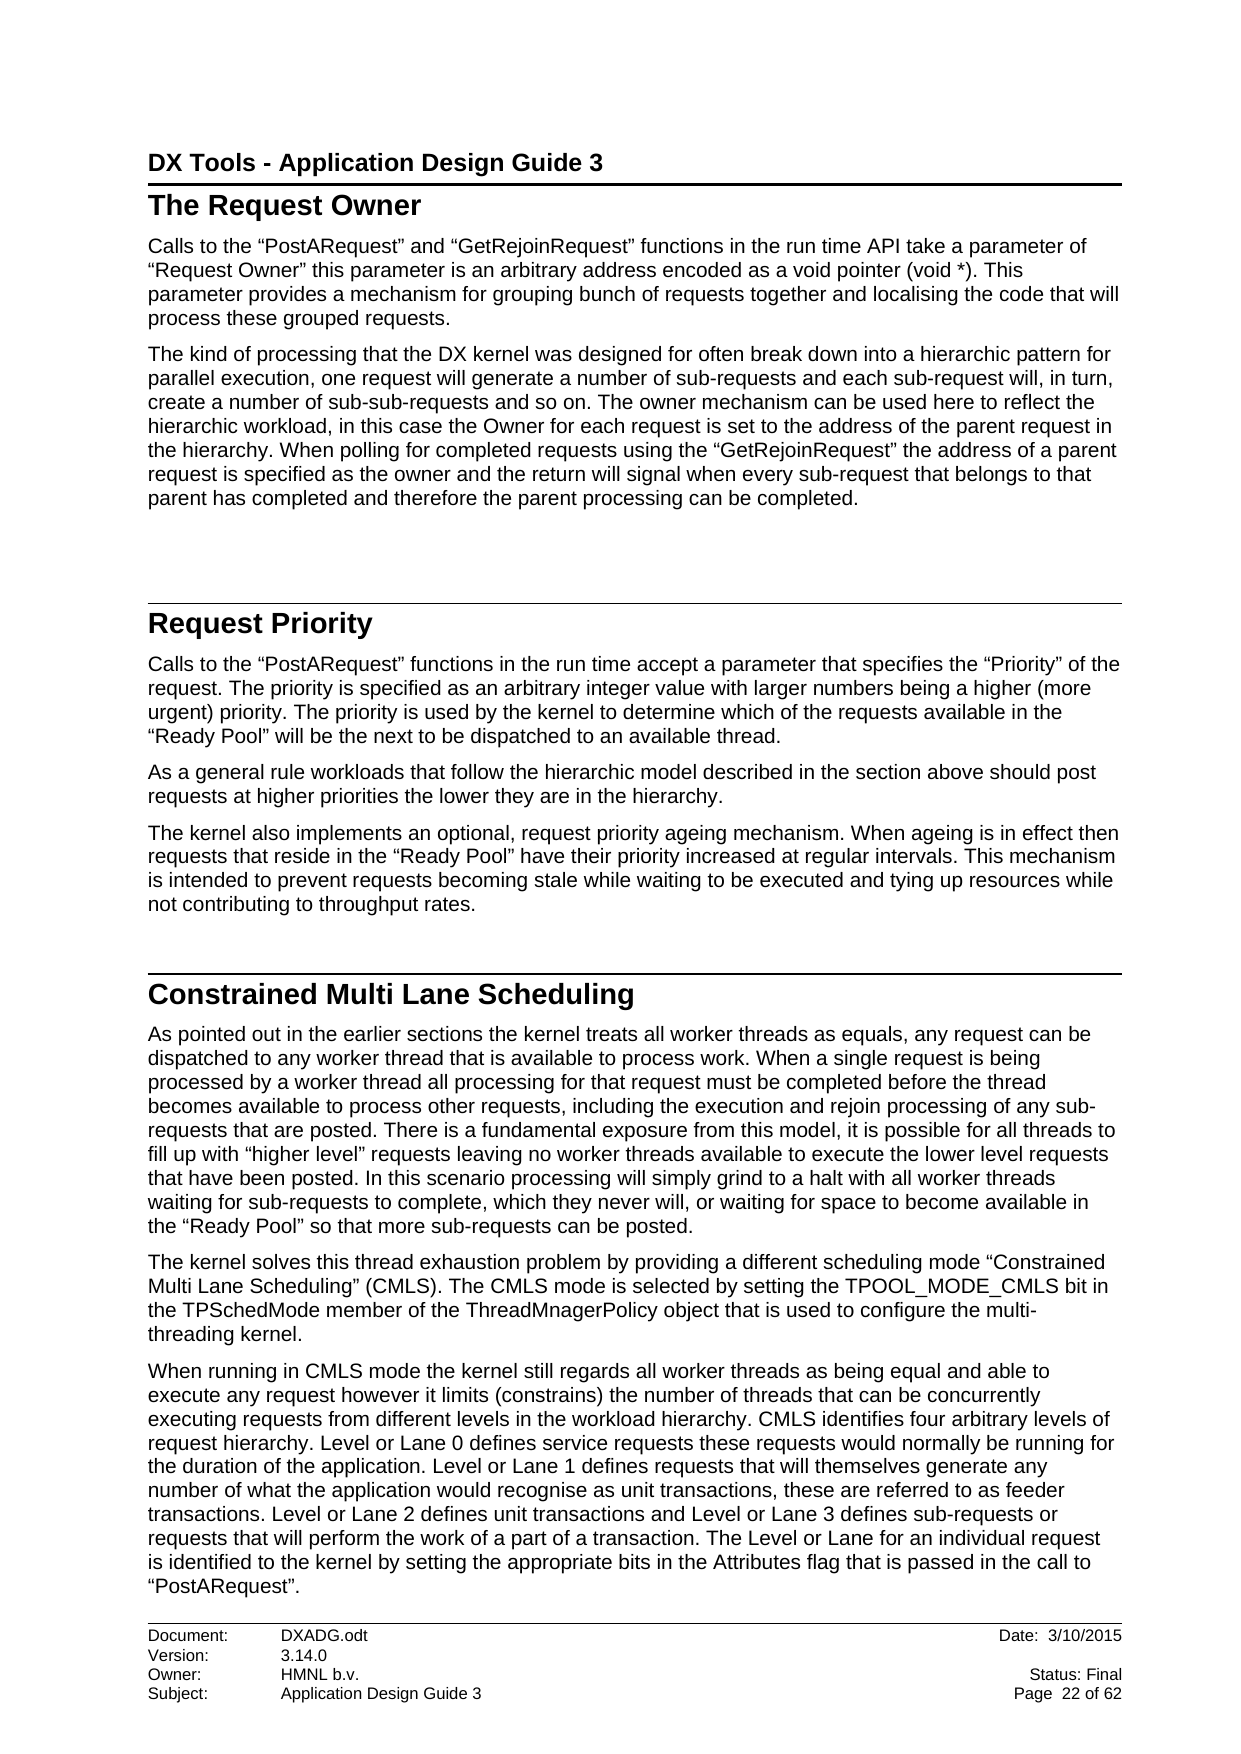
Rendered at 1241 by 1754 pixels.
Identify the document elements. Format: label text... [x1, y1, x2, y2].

text The kind of processing that the DX kernel was designed for often break down into a hierarchic pattern for parallel execution, one request will generate a number of sub-requests and each sub-request will, in turn, create a number of sub-sub-requests and so on. The owner mechanism can be used here to reflect the hierarchic workload, in this case the Owner for each request is set to the address of the parent request in the hierarchy. When polling for completed requests using the “GetRejoinRequest” the address of a parent request is specified as the owner and the return will signal when every sub-request that belongs to that parent has completed and therefore the parent processing can be completed. [148, 342, 1122, 509]
text The kernel solves this thread exhaustion problem by providing a different scheduling mode “Constrained Multi Lane Scheduling” (CMLS). The CMLS mode is selected by setting the TPOOL_MODE_CMLS bit in the TPSchedMode member of the ThreadMnagerPolicy object that is used to configure the multi-threading kernel. [148, 1250, 1122, 1346]
subtitle The Request Owner [148, 186, 1122, 222]
text When running in CMLS mode the kernel still regards all worker threads as being equal and able to execute any request however it limits (constrains) the number of threads that can be concurrently executing requests from different levels in the workload hierarchy. CMLS identifies four arbitrary levels of request hierarchy. Level or Lane 0 defines service requests these requests would normally be running for the duration of the application. Level or Lane 1 defines requests that will themselves generate any number of what the application would recognise as unit transactions, these are referred to as feeder transactions. Level or Lane 2 defines unit transactions and Level or Lane 3 defines sub-requests or requests that will perform the work of a part of a transaction. The Level or Lane for an individual request is identified to the kernel by setting the appropriate bits in the Attributes flag that is passed in the call to “PostARequest”. [148, 1358, 1122, 1598]
subtitle Request Priority [148, 604, 1122, 640]
text Calls to the “PostARequest” functions in the run time accept a parameter that specifies the “Priority” of the request. The priority is specified as an arbitrary integer value with larger numbers being a higher (more urgent) priority. The priority is used by the kernel to determine which of the requests available in the “Ready Pool” will be the next to be dispatched to an available thread. [148, 652, 1122, 747]
text The kernel also implements an optional, request priority ageing mechanism. When ageing is in effect then requests that reside in the “Ready Pool” have their priority increased at regular intervals. This mechanism is intended to prevent requests becoming stale while waiting to be executed and tying up resources while not contributing to throughput rates. [148, 820, 1122, 916]
text As pointed out in the earlier sections the kernel treats all worker threads as equals, any request can be dispatched to any worker thread that is available to process work. When a single request is being processed by a worker thread all processing for that request must be completed before the thread becomes available to process other requests, including the execution and rejoin processing of any sub-requests that are posted. There is a fundamental exposure from this model, it is possible for all threads to fill up with “higher level” requests leaving no worker threads available to execute the lower level requests that have been posted. In this scenario processing will simply grind to a halt with all worker threads waiting for sub-requests to complete, which they never will, or waiting for space to become available in the “Ready Pool” so that more sub-requests can be posted. [148, 1022, 1122, 1238]
subtitle Constrained Multi Lane Scheduling [148, 975, 1122, 1010]
text Calls to the “PostARequest” and “GetRejoinRequest” functions in the run time API take a parameter of “Request Owner” this parameter is an arbitrary address encoded as a void pointer (void *). This parameter provides a mechanism for grouping bunch of requests together and localising the code that will process these grouped requests. [148, 233, 1122, 329]
text As a general rule workloads that follow the hierarchic model described in the section above should post requests at higher priorities the lower they are in the hierarchy. [148, 760, 1122, 808]
